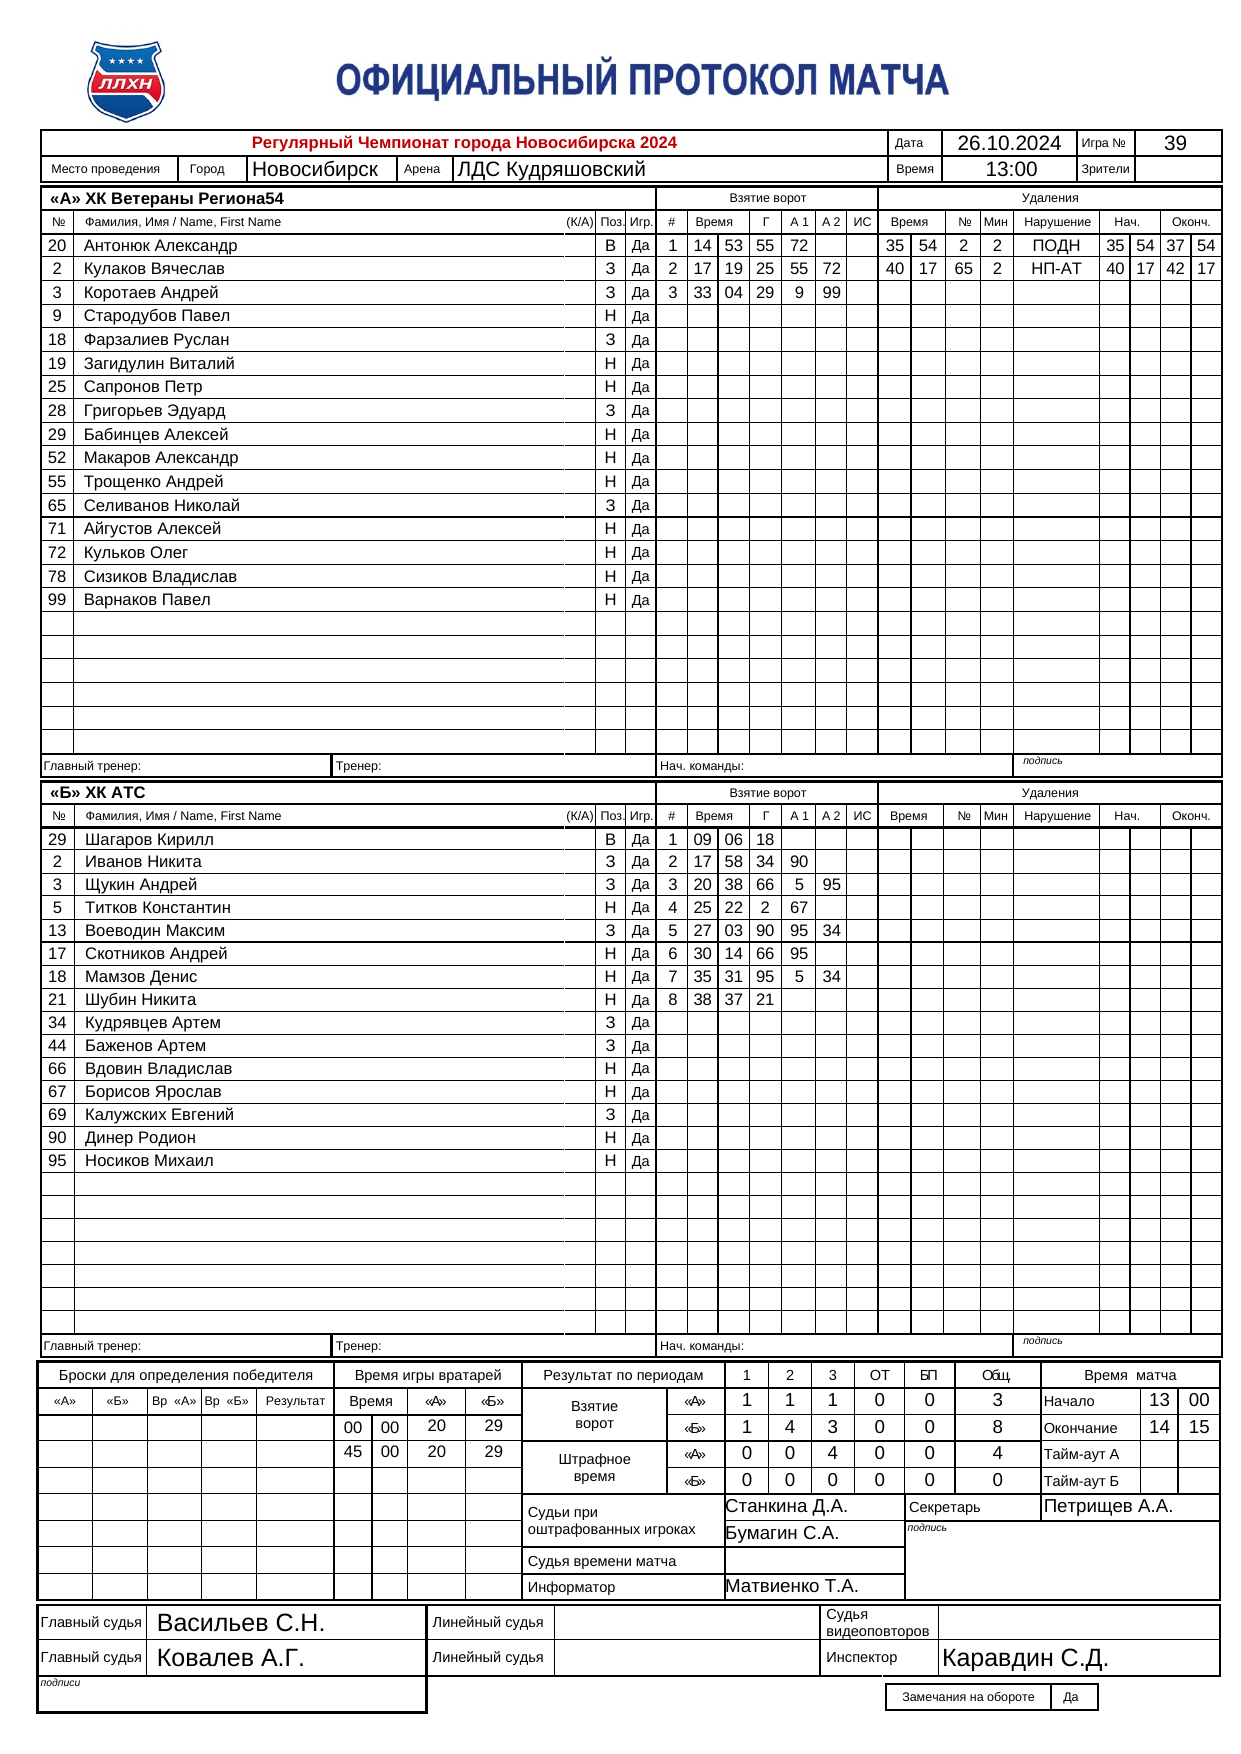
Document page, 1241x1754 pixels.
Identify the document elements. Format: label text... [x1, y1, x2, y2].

table_cell 09 [688, 829, 717, 849]
table_cell [657, 1265, 687, 1287]
table_cell 2 [981, 235, 1013, 256]
table_cell [626, 1311, 655, 1333]
table_cell [42, 1311, 74, 1333]
table_cell [74, 683, 564, 706]
table_cell 14 [719, 943, 749, 964]
table_cell Н [596, 446, 625, 469]
table_cell [596, 659, 625, 682]
table_cell [688, 1311, 717, 1333]
table_cell [847, 446, 877, 469]
table_cell [912, 352, 945, 374]
table_cell 34 [816, 966, 846, 987]
table_cell [657, 1058, 687, 1079]
table_cell [688, 1150, 717, 1172]
table_cell [847, 1058, 877, 1079]
table_cell [847, 920, 877, 941]
table_cell [565, 446, 595, 469]
table_cell [1014, 518, 1099, 540]
table_cell [879, 352, 910, 374]
table_cell [1161, 281, 1190, 303]
table_cell [1100, 518, 1129, 540]
table_cell [847, 423, 877, 445]
table_cell [596, 683, 625, 706]
table_cell Время [879, 211, 945, 233]
table_cell [1100, 829, 1129, 849]
table_cell [1100, 1219, 1129, 1241]
table_cell Баженов Артем [75, 1035, 564, 1057]
table_cell 66 [750, 943, 781, 964]
table_cell [657, 1035, 687, 1057]
table_cell Мин [981, 805, 1013, 826]
table_cell [946, 707, 980, 729]
table_cell [565, 470, 595, 493]
table_cell [1131, 494, 1160, 516]
table_cell [1100, 989, 1129, 1011]
table_cell Иванов Никита [75, 850, 564, 872]
table_cell 44 [42, 1035, 74, 1057]
table_header Взятие ворот [657, 783, 877, 803]
table_header Взятие ворот [657, 188, 877, 209]
table_cell Да [626, 1012, 655, 1033]
table_cell [944, 1173, 980, 1195]
table_cell [1192, 518, 1221, 540]
table_cell Вр «Б» [202, 1389, 256, 1413]
table_cell [565, 1311, 595, 1333]
table_cell [782, 470, 815, 493]
table_cell Фарзалиев Руслан [74, 328, 564, 351]
table_cell [981, 588, 1013, 611]
table_cell [782, 588, 815, 611]
table_cell [373, 1547, 407, 1573]
table_cell [847, 636, 877, 658]
table_cell [912, 305, 945, 327]
table_cell [1100, 1127, 1129, 1149]
table_cell [944, 1127, 980, 1149]
table_cell [750, 518, 781, 540]
table_cell [719, 1219, 749, 1241]
table_cell [847, 1035, 877, 1057]
table_cell [944, 1265, 980, 1287]
table_cell [719, 1081, 749, 1103]
table_cell [657, 565, 687, 587]
table_cell [565, 305, 595, 327]
table_cell Да [626, 1127, 655, 1149]
table_cell [257, 1441, 333, 1467]
table_cell [1192, 446, 1221, 469]
table_cell [719, 305, 749, 327]
table_cell [782, 683, 815, 706]
table_cell [1192, 352, 1221, 374]
table_cell [912, 518, 945, 540]
table_cell [42, 1265, 74, 1287]
table_cell 54 [1192, 235, 1221, 256]
table_cell Новосибирск [248, 157, 396, 181]
table_cell Макаров Александр [74, 446, 564, 469]
table_cell [847, 470, 877, 493]
table_cell Щукин Андрей [75, 874, 564, 895]
table_cell [39, 1468, 92, 1493]
table_cell [1014, 494, 1099, 516]
table_header ОТ [855, 1363, 904, 1387]
table_cell [944, 1035, 980, 1057]
table_cell [879, 920, 910, 941]
table_cell [816, 541, 846, 564]
table_cell [1131, 1242, 1160, 1264]
table_cell [719, 1288, 749, 1310]
table_cell [93, 1441, 147, 1467]
table_cell [879, 1150, 910, 1172]
table_cell [750, 1196, 781, 1218]
table_cell [847, 683, 877, 706]
table_cell [750, 1173, 781, 1195]
table_cell [782, 518, 815, 540]
table_cell Да [626, 1150, 655, 1172]
table_cell [1131, 1265, 1160, 1287]
table_cell Результат [257, 1389, 333, 1413]
table_cell [688, 1265, 717, 1287]
table_header Время игры вратарей [335, 1363, 521, 1387]
table_cell 29 [466, 1441, 521, 1467]
table_cell [1192, 683, 1221, 706]
table_cell [565, 683, 595, 706]
table_cell 00 [373, 1441, 407, 1467]
table_cell [1161, 1012, 1190, 1033]
table_cell [1161, 588, 1190, 611]
table_cell [1161, 1219, 1190, 1241]
table_cell [750, 1058, 781, 1079]
table_cell [93, 1547, 147, 1573]
table_cell [816, 1058, 846, 1079]
table_cell [657, 1288, 687, 1310]
table_cell [565, 1265, 595, 1287]
table_cell [750, 707, 781, 729]
table_cell 34 [816, 920, 846, 941]
table_cell [565, 1150, 595, 1172]
table_cell Коротаев Андрей [74, 281, 564, 303]
table_cell [1014, 541, 1099, 564]
table_cell 17 [688, 257, 717, 280]
table_cell [816, 446, 846, 469]
table_cell [596, 1242, 625, 1264]
table_cell [912, 920, 943, 941]
table_cell [1131, 1288, 1160, 1310]
table_cell [782, 1265, 815, 1287]
table_cell [847, 257, 877, 280]
table_cell [944, 989, 980, 1011]
table_cell [565, 1058, 595, 1079]
table_cell [981, 1219, 1013, 1241]
table_cell [1014, 1173, 1099, 1195]
table_cell [782, 1081, 815, 1103]
table_cell Кулаков Вячеслав [74, 257, 564, 280]
table_cell [1192, 494, 1221, 516]
table_cell Бумагин С.А. [726, 1521, 904, 1546]
table_cell [1100, 896, 1129, 918]
table_cell Главный судья [39, 1606, 146, 1639]
table_cell Да [626, 989, 655, 1011]
table_cell [847, 1150, 877, 1172]
table_cell [42, 1242, 74, 1264]
table_cell 65 [42, 494, 73, 516]
table_cell [847, 1173, 877, 1195]
table_cell Н [596, 588, 625, 611]
table_cell Тренер: [333, 1335, 655, 1356]
table_cell [879, 470, 910, 493]
table_cell 29 [466, 1416, 521, 1440]
table_cell [1131, 829, 1160, 849]
table_cell [565, 1127, 595, 1149]
table_header 2 [769, 1363, 811, 1387]
table_cell Петрищев А.А. [1042, 1495, 1219, 1520]
table_cell [565, 565, 595, 587]
table_header Броски для определения победителя [39, 1363, 333, 1387]
table_cell [981, 707, 1013, 729]
table_cell [981, 470, 1013, 493]
table_cell 3 [657, 281, 687, 303]
table_cell [335, 1547, 371, 1573]
table_cell [1100, 659, 1129, 682]
table_cell [688, 352, 717, 374]
table_cell [946, 328, 980, 351]
table_cell 30 [688, 943, 717, 964]
table_cell Игр. [626, 211, 655, 233]
table_cell [1192, 1219, 1221, 1241]
table_cell [688, 707, 717, 729]
table_cell [1192, 1196, 1221, 1218]
table_cell ИС [847, 211, 877, 233]
table_cell [1014, 1104, 1099, 1126]
table_header Удаления [879, 783, 1221, 803]
table_cell 8 [657, 989, 687, 1011]
table_cell [1014, 659, 1099, 682]
table_cell 35 [688, 966, 717, 987]
table_cell [750, 423, 781, 445]
table_cell [883, 1677, 1220, 1681]
table_cell [719, 636, 749, 658]
table_cell [1161, 1242, 1190, 1264]
table_cell 9 [42, 305, 73, 327]
table_cell [257, 1494, 333, 1520]
table_cell [1161, 1288, 1190, 1310]
table_cell [1014, 1127, 1099, 1149]
table_cell [782, 423, 815, 445]
table_cell [657, 1081, 687, 1103]
table_cell [688, 470, 717, 493]
table_cell [1161, 1150, 1190, 1172]
table_cell [1161, 989, 1190, 1011]
table_cell [782, 612, 815, 634]
table_cell [1131, 659, 1160, 682]
table_cell [981, 446, 1013, 469]
table_cell [816, 1127, 846, 1149]
table_cell [981, 1150, 1013, 1172]
table_cell 9 [782, 281, 815, 303]
table_cell [565, 896, 595, 918]
table_cell [42, 659, 73, 682]
table_cell 3 [812, 1415, 854, 1440]
table_cell [1161, 1173, 1190, 1195]
table_cell 1 [812, 1389, 854, 1413]
table_cell [565, 920, 595, 941]
table_cell [719, 352, 749, 374]
table_cell [981, 874, 1013, 895]
table_cell [946, 352, 980, 374]
table_cell [981, 352, 1013, 374]
table_cell 8 [956, 1415, 1040, 1440]
table_cell [596, 730, 625, 753]
table_cell [657, 707, 687, 729]
table_cell [719, 1311, 749, 1333]
table_cell [847, 494, 877, 516]
table_cell [657, 305, 687, 327]
table_cell Н [596, 352, 625, 374]
table_cell Инспектор [821, 1640, 938, 1675]
table_cell 65 [946, 257, 980, 280]
table_cell Нарушение [1014, 805, 1099, 826]
table_cell [879, 874, 910, 895]
table_cell [847, 966, 877, 987]
table_cell Нач. [1100, 211, 1160, 233]
table_cell [912, 850, 943, 872]
table_cell [335, 1494, 371, 1520]
table_cell [688, 612, 717, 634]
table_cell [944, 1288, 980, 1310]
table_cell [912, 707, 945, 729]
table_cell 34 [750, 850, 781, 872]
table_cell [750, 1219, 781, 1241]
table_cell [944, 1196, 980, 1218]
table_cell [782, 1012, 815, 1033]
table_cell [726, 1548, 904, 1573]
table_cell [816, 659, 846, 682]
table_cell [626, 683, 655, 706]
table_cell [1179, 1441, 1219, 1467]
table_cell [1014, 328, 1099, 351]
table_cell Н [596, 989, 625, 1011]
table_cell [1192, 376, 1221, 398]
table_cell Сизиков Владислав [74, 565, 564, 587]
table_cell [42, 1173, 74, 1195]
table_cell Н [596, 305, 625, 327]
table_cell [782, 1035, 815, 1057]
table_cell [1192, 874, 1221, 895]
table_cell [782, 1219, 815, 1241]
table_cell [1192, 850, 1221, 872]
table_cell [879, 1288, 910, 1310]
table_cell [565, 494, 595, 516]
table_cell [1192, 541, 1221, 564]
table_cell 45 [335, 1441, 371, 1467]
table_cell ИС [847, 805, 877, 826]
table_cell 5 [782, 966, 815, 987]
table_cell [1131, 989, 1160, 1011]
table_cell [946, 281, 980, 303]
table_cell [912, 541, 945, 564]
table_cell [1100, 1173, 1129, 1195]
table_cell [782, 1242, 815, 1264]
table_cell Да [626, 541, 655, 564]
table_cell [1192, 1173, 1221, 1195]
table_cell Динер Родион [75, 1127, 564, 1149]
table_cell [1161, 446, 1190, 469]
table_cell [1131, 636, 1160, 658]
table_cell [688, 399, 717, 422]
table_cell [912, 470, 945, 493]
table_cell [565, 850, 595, 872]
table_cell [879, 1012, 910, 1033]
table_cell [782, 1196, 815, 1218]
table_header Дата [889, 131, 941, 155]
table_cell [626, 612, 655, 634]
table_cell Носиков Михаил [75, 1150, 564, 1172]
table_cell 27 [688, 920, 717, 941]
table_cell [688, 1127, 717, 1149]
table_cell 13:00 [943, 157, 1076, 181]
table_cell [596, 1196, 625, 1218]
table_cell [719, 612, 749, 634]
table_cell [75, 1219, 564, 1241]
table_cell Фамилия, Имя / Name, First Name [74, 211, 565, 233]
table_cell [879, 494, 910, 516]
table_cell [565, 352, 595, 374]
table_cell [816, 829, 846, 849]
table_cell [1192, 1288, 1221, 1310]
table_cell # [657, 805, 687, 826]
table_cell [565, 636, 595, 658]
table_cell 4 [657, 896, 687, 918]
table_cell [981, 943, 1013, 964]
table_cell [816, 470, 846, 493]
table_cell [1161, 612, 1190, 634]
table_cell 0 [855, 1442, 904, 1467]
table_cell Штрафное время [523, 1442, 666, 1493]
table_cell [1100, 1265, 1129, 1287]
table_cell # [657, 211, 687, 233]
table_cell [596, 1265, 625, 1287]
table_cell [565, 1081, 595, 1103]
table_cell [1100, 541, 1129, 564]
table_cell Ковалев А.Г. [147, 1640, 425, 1675]
table_cell [750, 612, 781, 634]
table_cell [879, 1081, 910, 1103]
table_cell [750, 1150, 781, 1172]
table_cell [981, 966, 1013, 987]
table_cell 53 [719, 235, 749, 256]
table_cell [565, 257, 595, 280]
table_cell [1161, 518, 1190, 540]
table_cell [750, 470, 781, 493]
table_cell [879, 518, 910, 540]
table_cell [565, 989, 595, 1011]
table_cell [981, 1196, 1013, 1218]
table_cell [816, 730, 846, 753]
table_cell [626, 659, 655, 682]
table_cell [981, 305, 1013, 327]
table_cell [879, 1242, 910, 1264]
table_cell 72 [782, 235, 815, 256]
table_cell [408, 1547, 465, 1573]
table_cell [1100, 1012, 1129, 1033]
table_cell [1131, 683, 1160, 706]
table_cell [1131, 470, 1160, 493]
table_cell [1161, 730, 1190, 753]
table_cell [626, 1288, 655, 1310]
table_cell Да [626, 966, 655, 987]
table_cell [1014, 1150, 1099, 1172]
table_cell [1192, 399, 1221, 422]
table_cell 38 [688, 989, 717, 1011]
table_cell [946, 399, 980, 422]
table_cell [1014, 588, 1099, 611]
table_cell Айгустов Алексей [74, 518, 564, 540]
table_cell [1192, 659, 1221, 682]
table_cell [1161, 683, 1190, 706]
table_cell 34 [42, 1012, 74, 1033]
table_cell 19 [42, 352, 73, 374]
table_cell 0 [905, 1389, 954, 1413]
table_cell [879, 541, 910, 564]
table_cell [944, 920, 980, 941]
table_cell [1161, 850, 1190, 872]
table_cell [912, 1150, 943, 1172]
table_cell [912, 1196, 943, 1218]
table_cell Да [626, 565, 655, 587]
table_cell 95 [782, 943, 815, 964]
table_cell [816, 305, 846, 327]
table_cell [39, 1521, 92, 1546]
table_cell [74, 636, 564, 658]
table_cell 55 [42, 470, 73, 493]
table_cell [912, 423, 945, 445]
table_cell [981, 399, 1013, 422]
table_cell [1100, 494, 1129, 516]
table_cell [719, 541, 749, 564]
table_header Регулярный Чемпионат города Новосибирска 2024 [42, 131, 887, 155]
table_cell [847, 943, 877, 964]
table_cell [879, 636, 910, 658]
table_cell [750, 659, 781, 682]
table_cell [847, 730, 877, 753]
table_cell [847, 1265, 877, 1287]
table_cell [981, 829, 1013, 849]
table_cell 1 [657, 235, 687, 256]
table_cell Да [626, 352, 655, 374]
table_cell Н [596, 943, 625, 964]
table_cell [847, 1104, 877, 1126]
table_cell [1131, 352, 1160, 374]
table_cell [719, 470, 749, 493]
table_cell З [596, 850, 625, 872]
table_cell Г [750, 805, 781, 826]
table_cell НП-АТ [1014, 257, 1099, 280]
table_cell [74, 730, 564, 753]
table_cell 6 [657, 943, 687, 964]
table_cell [657, 1150, 687, 1172]
table_cell ЛДС Кудряшовский [454, 157, 887, 181]
table_cell Игр. [626, 805, 655, 826]
table_cell 1 [726, 1389, 768, 1413]
table_cell [39, 1574, 92, 1599]
table_cell [1131, 1127, 1160, 1149]
table_cell [1014, 352, 1099, 374]
table_cell [257, 1468, 333, 1493]
table_cell [466, 1521, 521, 1546]
table_cell 0 [905, 1442, 954, 1467]
table_cell [946, 730, 980, 753]
table_cell [466, 1468, 521, 1493]
table_cell [847, 1196, 877, 1218]
table_cell [912, 328, 945, 351]
table_cell З [596, 920, 625, 941]
table_cell Нач. команды: [657, 1335, 1012, 1356]
table_cell Стародубов Павел [74, 305, 564, 327]
table_cell [42, 612, 73, 634]
table_cell 29 [42, 829, 74, 849]
table_cell [879, 588, 910, 611]
table_cell [847, 1081, 877, 1103]
table_cell [466, 1494, 521, 1520]
table_cell А 2 [816, 805, 846, 826]
table_cell А 2 [816, 211, 846, 233]
table_cell 06 [719, 829, 749, 849]
table_cell [816, 943, 846, 964]
table_header «А» ХК Ветераны Региона54 [42, 188, 655, 209]
table_cell 18 [42, 966, 74, 987]
table_cell [1161, 943, 1190, 964]
table_cell Информатор [523, 1575, 724, 1599]
table_cell [1192, 1311, 1221, 1333]
table_cell Вдовин Владислав [75, 1058, 564, 1079]
table_cell [565, 1104, 595, 1126]
table_cell З [596, 399, 625, 422]
table_cell [93, 1521, 147, 1546]
table_cell [1161, 896, 1190, 918]
table_cell [1192, 1127, 1221, 1149]
table_cell 54 [912, 235, 945, 256]
table_cell 20 [408, 1441, 465, 1467]
table_cell [39, 1494, 92, 1520]
table_cell [1100, 1288, 1129, 1310]
table_cell [1161, 1196, 1190, 1218]
table_cell 35 [1100, 235, 1129, 256]
table_cell Да [626, 399, 655, 422]
table_cell [1014, 850, 1099, 872]
table_cell [1192, 636, 1221, 658]
table_cell [1192, 1150, 1221, 1172]
table_cell [1014, 1311, 1099, 1333]
table_cell [1131, 541, 1160, 564]
table_cell Н [596, 541, 625, 564]
table_cell Г [750, 211, 781, 233]
table_cell [1014, 829, 1099, 849]
table_cell 2 [42, 257, 73, 280]
table_cell [782, 446, 815, 469]
table_cell [750, 376, 781, 398]
table_cell [1192, 612, 1221, 634]
table_cell [946, 565, 980, 587]
table_cell [879, 376, 910, 398]
table_cell 00 [335, 1416, 371, 1440]
table_cell Судья видеоповторов [821, 1606, 938, 1639]
table_cell [565, 518, 595, 540]
table_cell [202, 1416, 256, 1440]
table_cell [816, 1288, 846, 1310]
table_cell № [946, 211, 980, 233]
table_cell [847, 612, 877, 634]
table_cell 54 [1131, 235, 1160, 256]
table_cell 20 [42, 235, 73, 256]
table_cell [93, 1468, 147, 1493]
table_cell [657, 470, 687, 493]
table_cell 17 [688, 850, 717, 872]
table_cell [750, 1081, 781, 1103]
table_cell [626, 1173, 655, 1195]
table_cell [879, 1035, 910, 1057]
table_cell 55 [750, 235, 781, 256]
table_cell [750, 1127, 781, 1149]
table_cell Фамилия, Имя / Name, First Name [75, 805, 565, 826]
table_cell [1192, 943, 1221, 964]
table_cell [688, 541, 717, 564]
table_cell [565, 541, 595, 564]
table_cell [335, 1574, 371, 1599]
table_cell [816, 376, 846, 398]
table_cell [565, 829, 595, 849]
table_cell [466, 1574, 521, 1599]
table_cell [565, 399, 595, 422]
table_header Удаления [879, 188, 1221, 209]
table_cell 13 [42, 920, 74, 941]
table_cell Кудрявцев Артем [75, 1012, 564, 1033]
table_cell 3 [42, 874, 74, 895]
table_cell [816, 352, 846, 374]
table_cell [626, 1242, 655, 1264]
table_cell [912, 281, 945, 303]
table_cell [879, 730, 910, 753]
table_cell [1099, 1682, 1220, 1711]
table_cell [688, 518, 717, 540]
table_cell [912, 966, 943, 987]
table_cell Нач. команды: [657, 755, 1012, 776]
table_cell [750, 494, 781, 516]
table_cell [719, 399, 749, 422]
table_cell З [596, 1104, 625, 1126]
table_cell [1100, 281, 1129, 303]
table_cell [74, 707, 564, 729]
table_cell [879, 399, 910, 422]
table_cell [1131, 896, 1160, 918]
table_cell [1161, 1058, 1190, 1079]
table_cell [657, 1242, 687, 1264]
table_cell [565, 423, 595, 445]
table_cell [782, 1104, 815, 1126]
table_cell [782, 494, 815, 516]
table_cell [1131, 730, 1160, 753]
table_cell «Б» [668, 1468, 724, 1493]
table_cell [719, 1196, 749, 1218]
table_cell 22 [719, 896, 749, 918]
table_cell [1131, 1150, 1160, 1172]
table_cell [750, 730, 781, 753]
table_cell 15 [1179, 1415, 1219, 1440]
table_cell [816, 989, 846, 1011]
table_cell [981, 683, 1013, 706]
table_cell [879, 707, 910, 729]
table_cell [688, 1242, 717, 1264]
table_cell З [596, 257, 625, 280]
table_cell Оконч. [1161, 211, 1221, 233]
table_cell [719, 1035, 749, 1057]
table_cell «Б » [466, 1389, 521, 1413]
table_cell [847, 1288, 877, 1310]
table_cell 42 [1161, 257, 1190, 280]
table_cell [944, 1012, 980, 1033]
table_cell [657, 1012, 687, 1033]
table_cell [939, 1606, 1219, 1639]
table_cell [946, 305, 980, 327]
table_cell [816, 588, 846, 611]
table_cell [912, 376, 945, 398]
table_cell [1014, 1196, 1099, 1218]
table_cell Да [626, 943, 655, 964]
table_cell [719, 376, 749, 398]
table_cell [1014, 1012, 1099, 1033]
table_cell [912, 1012, 943, 1033]
table_cell [981, 1242, 1013, 1264]
table_cell [42, 1288, 74, 1310]
table_cell [816, 896, 846, 918]
table_cell [1131, 966, 1160, 987]
table_cell [782, 1173, 815, 1195]
table_cell «А» [668, 1389, 724, 1413]
table_cell [816, 1219, 846, 1241]
table_cell [1014, 989, 1099, 1011]
table_cell [657, 612, 687, 634]
table_cell [335, 1468, 371, 1493]
table_cell [879, 1127, 910, 1149]
table_cell [202, 1468, 256, 1493]
table_cell [750, 1104, 781, 1126]
table_cell № [944, 805, 980, 826]
table_cell [981, 730, 1013, 753]
table_cell 40 [1100, 257, 1129, 280]
table_cell [750, 399, 781, 422]
table_cell Да [626, 518, 655, 540]
table_cell [42, 683, 73, 706]
table_cell Борисов Ярослав [75, 1081, 564, 1103]
table_cell [688, 1058, 717, 1079]
table_cell [1100, 1035, 1129, 1057]
table_cell № [42, 211, 73, 233]
table_cell [912, 1265, 943, 1287]
table_cell 1 [657, 829, 687, 849]
table_cell [1014, 707, 1099, 729]
table_cell [1192, 730, 1221, 753]
table_cell [816, 1012, 846, 1033]
table_cell 1 [769, 1389, 811, 1413]
table_cell 4 [812, 1442, 854, 1467]
table_cell [944, 1311, 980, 1333]
table_cell [946, 518, 980, 540]
table_header 39 [1136, 131, 1221, 155]
table_cell [688, 730, 717, 753]
table_cell 72 [816, 257, 846, 280]
table_cell [1161, 1104, 1190, 1126]
table_cell [75, 1173, 564, 1195]
table_cell 90 [750, 920, 781, 941]
table_cell [1100, 328, 1129, 351]
table_cell [946, 541, 980, 564]
table_cell [373, 1494, 407, 1520]
table_cell [750, 636, 781, 658]
table_cell Да [626, 1104, 655, 1126]
table_cell 0 [726, 1442, 768, 1467]
table_cell [1161, 352, 1190, 374]
table_cell [1192, 281, 1221, 303]
table_cell [719, 328, 749, 351]
table_cell [847, 659, 877, 682]
table_cell [912, 1127, 943, 1149]
table_cell 78 [42, 565, 73, 587]
table_cell В [596, 235, 625, 256]
table_cell А 1 [782, 805, 815, 826]
table_cell [688, 1035, 717, 1057]
table_cell [466, 1547, 521, 1573]
table_cell Главный тренер: [42, 755, 330, 776]
table_cell 28 [42, 399, 73, 422]
table_cell 21 [750, 989, 781, 1011]
table_cell [879, 966, 910, 987]
table_cell [981, 1288, 1013, 1310]
table_cell [688, 683, 717, 706]
table_cell [912, 829, 943, 849]
table_cell [879, 1104, 910, 1126]
table_cell [719, 518, 749, 540]
table_cell [912, 399, 945, 422]
table_cell 52 [42, 446, 73, 469]
table_cell [657, 352, 687, 374]
table_cell Мин [981, 211, 1013, 233]
table_cell [981, 920, 1013, 941]
table_cell [1192, 989, 1221, 1011]
table_cell [912, 1219, 943, 1241]
table_cell 0 [855, 1415, 904, 1440]
table_cell [719, 1242, 749, 1264]
table_cell 17 [912, 257, 945, 280]
table_cell 0 [726, 1468, 768, 1493]
table_cell 55 [782, 257, 815, 280]
table_cell [750, 1311, 781, 1333]
table_cell [42, 1219, 74, 1241]
table_cell 7 [657, 966, 687, 987]
table_cell [626, 1196, 655, 1218]
table_cell [782, 829, 815, 849]
table_cell [1161, 966, 1190, 987]
table_cell 14 [1141, 1415, 1177, 1440]
table_cell Время [879, 805, 943, 826]
table_cell [688, 1288, 717, 1310]
table_cell [42, 707, 73, 729]
table_cell [816, 1104, 846, 1126]
table_cell 21 [42, 989, 74, 1011]
table_cell [1100, 874, 1129, 895]
table_cell [657, 494, 687, 516]
table_cell [688, 1173, 717, 1195]
table_cell 3 [42, 281, 73, 303]
table_cell [750, 446, 781, 469]
table_cell 58 [719, 850, 749, 872]
table_header «Б» ХК АТС [42, 783, 655, 803]
table_cell [39, 1416, 92, 1440]
table_cell [782, 707, 815, 729]
table_header Игра № [1078, 131, 1134, 155]
table_cell [719, 659, 749, 682]
table_cell [719, 565, 749, 587]
table_cell [565, 1196, 595, 1218]
table_cell [1100, 1242, 1129, 1264]
table_cell [981, 1058, 1013, 1079]
table_cell [816, 1242, 846, 1264]
table_cell [912, 1104, 943, 1126]
table_cell [1192, 588, 1221, 611]
table_cell [596, 1173, 625, 1195]
table_cell [981, 1104, 1013, 1126]
table_cell [782, 565, 815, 587]
table_cell 66 [42, 1058, 74, 1079]
table_cell [565, 1288, 595, 1310]
table_cell [1131, 281, 1160, 303]
table_cell [879, 305, 910, 327]
table_cell Мамзов Денис [75, 966, 564, 987]
table_cell [75, 1242, 564, 1264]
table_cell [782, 1058, 815, 1079]
table_cell [879, 281, 910, 303]
table_cell Бабинцев Алексей [74, 423, 564, 445]
table_cell [879, 1219, 910, 1241]
table_cell [408, 1521, 465, 1546]
table_cell Н [596, 966, 625, 987]
table_cell [565, 612, 595, 634]
table_cell [879, 1058, 910, 1079]
table_cell [75, 1311, 564, 1333]
table_cell [1192, 1081, 1221, 1103]
table_cell Тайм-аут А [1042, 1441, 1140, 1467]
table_cell 3 [956, 1389, 1040, 1413]
table_cell Антонюк Александр [74, 235, 564, 256]
table_cell [1131, 707, 1160, 729]
table_cell 4 [956, 1442, 1040, 1467]
table_cell Н [596, 896, 625, 918]
table_cell [912, 659, 945, 682]
table_cell [912, 446, 945, 469]
table_cell [1014, 683, 1099, 706]
table_cell [657, 399, 687, 422]
table_cell 25 [688, 896, 717, 918]
table_cell [816, 518, 846, 540]
table_cell Да [626, 494, 655, 516]
table_cell [1014, 281, 1099, 303]
table_cell [1014, 1242, 1099, 1264]
table_cell [981, 896, 1013, 918]
table_cell [1161, 399, 1190, 422]
table_cell [912, 683, 945, 706]
table_cell Главный судья [39, 1640, 146, 1675]
table_cell [719, 423, 749, 445]
table_cell [816, 399, 846, 422]
table_cell 95 [782, 920, 815, 941]
table_cell [688, 636, 717, 658]
table_cell [1161, 305, 1190, 327]
table_cell 2 [750, 896, 781, 918]
table_cell [1131, 612, 1160, 634]
table_cell Да [626, 235, 655, 256]
table_cell Трощенко Андрей [74, 470, 564, 493]
table_cell 33 [688, 281, 717, 303]
table_cell [565, 730, 595, 753]
table_cell [1192, 305, 1221, 327]
table_cell Н [596, 1127, 625, 1149]
table_cell [596, 707, 625, 729]
table_cell [782, 352, 815, 374]
table_cell [1131, 920, 1160, 941]
table_cell [42, 1196, 74, 1218]
table_cell [946, 423, 980, 445]
table_cell Окончание [1042, 1415, 1140, 1440]
table_cell [688, 659, 717, 682]
table_cell [657, 328, 687, 351]
table_cell [74, 659, 564, 682]
table_cell [688, 1104, 717, 1126]
table_cell «А» [668, 1442, 724, 1467]
table_cell [981, 328, 1013, 351]
table_cell [750, 328, 781, 351]
table_cell [944, 896, 980, 918]
table_cell [946, 683, 980, 706]
table_cell 31 [719, 966, 749, 987]
table_cell [596, 636, 625, 658]
table_cell «А» [39, 1389, 92, 1413]
table_cell (К/А) [565, 805, 595, 826]
table_cell [657, 730, 687, 753]
table_cell Главный тренер: [42, 1335, 330, 1356]
table_cell [912, 1311, 943, 1333]
table_cell Васильев С.Н. [147, 1606, 425, 1639]
table_cell 2 [42, 850, 74, 872]
table_cell [946, 659, 980, 682]
table_cell [1131, 399, 1160, 422]
table_cell [981, 1265, 1013, 1287]
table_cell [373, 1521, 407, 1546]
table_cell [1014, 470, 1099, 493]
table_cell [750, 588, 781, 611]
table_cell [912, 730, 945, 753]
table_cell [1100, 850, 1129, 872]
table_cell [981, 850, 1013, 872]
table_cell [257, 1416, 333, 1440]
table_cell 5 [657, 920, 687, 941]
table_cell Да [626, 257, 655, 280]
table_cell [847, 1242, 877, 1264]
table_cell [1014, 966, 1099, 987]
table_cell [912, 588, 945, 611]
table_cell [879, 565, 910, 587]
table_cell Поз. [596, 211, 625, 233]
table_cell [1131, 565, 1160, 587]
table_cell [981, 636, 1013, 658]
table_cell [1161, 565, 1190, 587]
table_cell Станкина Д.А. [726, 1495, 904, 1520]
table_cell [42, 636, 73, 658]
table_cell Время [335, 1389, 407, 1413]
table_cell [847, 829, 877, 849]
table_cell [688, 565, 717, 587]
table_cell [750, 565, 781, 587]
table_header Замечания на обороте [887, 1685, 1050, 1709]
table_cell [1014, 1288, 1099, 1310]
table_cell [688, 423, 717, 445]
table_cell [1131, 1104, 1160, 1126]
table_cell [93, 1494, 147, 1520]
table_cell [1100, 565, 1129, 587]
table_cell Место проведения [42, 157, 177, 181]
table_cell [1131, 446, 1160, 469]
table_cell [1136, 157, 1221, 181]
table_cell [1131, 588, 1160, 611]
table_cell [1192, 1012, 1221, 1033]
table_cell [565, 281, 595, 303]
table_cell [688, 1196, 717, 1218]
table_cell [335, 1521, 371, 1546]
table_cell [847, 376, 877, 398]
table_cell 18 [750, 829, 781, 849]
table_cell Нарушение [1014, 211, 1099, 233]
table_cell [981, 494, 1013, 516]
table_cell [1100, 1311, 1129, 1333]
table_cell Зрители [1078, 157, 1134, 181]
table_cell Н [596, 1058, 625, 1079]
table_cell [782, 399, 815, 422]
table_cell [847, 1219, 877, 1241]
table_cell [782, 1311, 815, 1333]
table_cell [847, 1012, 877, 1033]
table_cell [1131, 423, 1160, 445]
table_cell [816, 565, 846, 587]
table_cell [565, 659, 595, 682]
table_cell [565, 966, 595, 987]
table_cell [782, 541, 815, 564]
table_cell [1192, 896, 1221, 918]
table_cell [912, 1035, 943, 1057]
table_cell [1192, 1035, 1221, 1057]
table_cell [565, 1173, 595, 1195]
table_cell [202, 1494, 256, 1520]
table_cell [565, 707, 595, 729]
table_cell [879, 989, 910, 1011]
table_cell [1014, 612, 1099, 634]
table_cell подпись [1014, 1335, 1221, 1356]
table_cell [912, 1173, 943, 1195]
table_cell 2 [981, 257, 1013, 280]
table_cell [816, 850, 846, 872]
table_cell [1161, 636, 1190, 658]
table_cell 20 [688, 874, 717, 895]
table_cell [688, 588, 717, 611]
table_cell [847, 1311, 877, 1333]
table_cell ПОДН [1014, 235, 1099, 256]
table_cell [1131, 943, 1160, 964]
table_cell [816, 636, 846, 658]
table_cell [1141, 1468, 1177, 1493]
table_cell [1100, 376, 1129, 398]
table_cell [879, 1173, 910, 1195]
table_cell [1100, 943, 1129, 964]
table_cell [688, 1012, 717, 1033]
table_cell Да [626, 850, 655, 872]
table_cell [981, 281, 1013, 303]
table_header 1 [726, 1363, 768, 1387]
table_cell [879, 423, 910, 445]
table_cell [782, 376, 815, 398]
table_cell [1131, 328, 1160, 351]
table_cell [1192, 966, 1221, 987]
table_cell [719, 730, 749, 753]
table_cell [1100, 423, 1129, 445]
table_cell [946, 376, 980, 398]
table_cell [912, 1058, 943, 1079]
table_cell Сапронов Петр [74, 376, 564, 398]
table_cell Да [626, 470, 655, 493]
table_cell Григорьев Эдуард [74, 399, 564, 422]
table_cell 13 [1141, 1389, 1177, 1413]
table_cell Загидулин Виталий [74, 352, 564, 374]
table_cell [596, 1288, 625, 1310]
table_cell 00 [373, 1416, 407, 1440]
table_cell [657, 636, 687, 658]
table_cell [1161, 423, 1190, 445]
table_cell [565, 376, 595, 398]
table_cell [1161, 470, 1190, 493]
table_cell [1100, 1058, 1129, 1079]
table_cell 90 [782, 850, 815, 872]
table_cell [93, 1574, 147, 1599]
table_header 3 [812, 1363, 854, 1387]
table_cell [750, 1288, 781, 1310]
table_cell [39, 1441, 92, 1467]
table_cell [981, 1311, 1013, 1333]
table_cell [626, 1219, 655, 1241]
table_cell [847, 518, 877, 540]
table_cell [1192, 829, 1221, 849]
table_cell [1014, 1058, 1099, 1079]
table_cell [816, 612, 846, 634]
table_cell [657, 376, 687, 398]
table_cell [148, 1441, 201, 1467]
table_cell Нач. [1100, 805, 1160, 826]
table_cell [657, 518, 687, 540]
table_cell Н [596, 376, 625, 398]
table_cell [782, 1288, 815, 1310]
table_cell [1131, 1311, 1160, 1333]
table_cell «Б» [93, 1389, 147, 1413]
table_cell Да [626, 829, 655, 849]
table_cell 0 [769, 1468, 811, 1493]
table_cell [944, 966, 980, 987]
table_cell 17 [1192, 257, 1221, 280]
table_cell [981, 518, 1013, 540]
table_cell [1131, 1035, 1160, 1057]
table_cell [688, 494, 717, 516]
table_cell 40 [879, 257, 910, 280]
table_cell Да [626, 1058, 655, 1079]
table_cell [75, 1196, 564, 1218]
table_cell Арена [398, 157, 452, 181]
table_cell [1100, 920, 1129, 941]
table_cell З [596, 874, 625, 895]
table_cell [981, 541, 1013, 564]
table_cell [1192, 920, 1221, 941]
table_cell [1100, 470, 1129, 493]
table_cell [1100, 707, 1129, 729]
table_cell [257, 1521, 333, 1546]
table_cell [1131, 1219, 1160, 1241]
table_cell 71 [42, 518, 73, 540]
table_cell [981, 1127, 1013, 1149]
table_cell подпись [906, 1522, 1219, 1599]
table_cell Н [596, 565, 625, 587]
table_cell 04 [719, 281, 749, 303]
table_cell [1100, 966, 1129, 987]
table_cell Тренер: [333, 755, 655, 776]
table_cell [565, 1035, 595, 1057]
table_cell [1161, 707, 1190, 729]
table_cell [719, 1012, 749, 1033]
table_cell [1100, 352, 1129, 374]
table_cell [912, 943, 943, 964]
table_cell [816, 1035, 846, 1057]
table_cell [657, 1311, 687, 1333]
table_cell Да [626, 328, 655, 351]
table_cell [847, 565, 877, 587]
table_cell [816, 494, 846, 516]
table_cell 0 [905, 1468, 954, 1493]
table_cell 95 [816, 874, 846, 895]
table_cell Да [626, 305, 655, 327]
table_cell [879, 850, 910, 872]
table_cell [1131, 874, 1160, 895]
table_cell Да [626, 588, 655, 611]
table_cell [1131, 1012, 1160, 1033]
table_cell Тайм-аут Б [1042, 1468, 1140, 1493]
table_cell [657, 1196, 687, 1218]
table_cell [879, 1311, 910, 1333]
table_cell подпись [1014, 755, 1221, 776]
table_cell Кульков Олег [74, 541, 564, 564]
table_cell [719, 1173, 749, 1195]
table_cell [981, 1035, 1013, 1057]
table_cell [1161, 1311, 1190, 1333]
table_cell [688, 305, 717, 327]
table_cell [596, 1311, 625, 1333]
table_cell 95 [750, 966, 781, 987]
table_cell [1161, 1035, 1190, 1057]
table_cell [1192, 470, 1221, 493]
table_cell 25 [42, 376, 73, 398]
table_cell [1179, 1468, 1219, 1493]
table_cell Н [596, 1081, 625, 1103]
table_cell [42, 730, 73, 753]
table_cell Да [626, 1081, 655, 1103]
table_cell Матвиенко Т.А. [726, 1575, 904, 1599]
table_cell [719, 588, 749, 611]
table_cell [565, 1242, 595, 1264]
table_cell [1131, 850, 1160, 872]
table_cell [946, 612, 980, 634]
table_cell [782, 305, 815, 327]
table_cell [782, 1127, 815, 1149]
table_cell [944, 1104, 980, 1126]
table_cell [944, 1058, 980, 1079]
table_cell А 1 [782, 211, 815, 233]
table_cell Селиванов Николай [74, 494, 564, 516]
table_cell [1192, 423, 1221, 445]
table_cell [847, 328, 877, 351]
table_cell [657, 1173, 687, 1195]
table_cell [148, 1494, 201, 1520]
table_cell 35 [879, 235, 910, 256]
table_cell [1161, 376, 1190, 398]
table_cell [257, 1574, 333, 1599]
table_cell [879, 829, 910, 849]
table_cell Время [889, 157, 941, 181]
table_cell [596, 1219, 625, 1241]
table_cell [719, 446, 749, 469]
table_cell [1192, 1265, 1221, 1287]
table_cell 29 [42, 423, 73, 445]
table_cell [408, 1494, 465, 1520]
table_cell 2 [657, 257, 687, 280]
table_cell [719, 1265, 749, 1287]
table_cell [1100, 1196, 1129, 1218]
table_cell [944, 1242, 980, 1264]
table_cell [912, 874, 943, 895]
table_cell [750, 1242, 781, 1264]
table_cell [1100, 399, 1129, 422]
table_cell [408, 1574, 465, 1599]
table_cell [750, 1035, 781, 1057]
table_cell Время [688, 805, 749, 826]
table_cell [1014, 1265, 1099, 1287]
table_cell [782, 1150, 815, 1172]
table_cell [148, 1468, 201, 1493]
table_cell [373, 1574, 407, 1599]
table_cell 0 [905, 1415, 954, 1440]
table_cell [565, 328, 595, 351]
table_cell [816, 235, 846, 256]
table_cell [1014, 446, 1099, 469]
table_cell [912, 896, 943, 918]
table_cell [1131, 305, 1160, 327]
table_cell [1100, 636, 1129, 658]
table_cell [847, 352, 877, 374]
table_cell [912, 1242, 943, 1264]
table_cell [1100, 730, 1129, 753]
table_cell [847, 305, 877, 327]
table_cell [626, 730, 655, 753]
table_cell [1192, 1058, 1221, 1079]
table_header 26.10.2024 [943, 131, 1076, 155]
table_cell З [596, 1012, 625, 1033]
table_cell [719, 1150, 749, 1172]
table_cell [944, 1150, 980, 1172]
table_cell Взятие ворот [523, 1389, 666, 1440]
table_cell [1014, 1035, 1099, 1057]
table_cell [1014, 423, 1099, 445]
table_cell [946, 470, 980, 493]
table_cell [75, 1265, 564, 1287]
table_cell [750, 1012, 781, 1033]
table_cell [1100, 612, 1129, 634]
table_cell Поз. [596, 805, 625, 826]
table_cell [816, 683, 846, 706]
table_cell [750, 305, 781, 327]
table_cell Да [626, 376, 655, 398]
table_cell [879, 659, 910, 682]
table_cell [782, 636, 815, 658]
table_cell [1161, 874, 1190, 895]
table_cell [847, 850, 877, 872]
table_cell № [42, 805, 74, 826]
table_cell [93, 1416, 147, 1440]
table_cell [1131, 1196, 1160, 1218]
table_cell [719, 494, 749, 516]
table_cell [1131, 518, 1160, 540]
table_header Да [1052, 1685, 1097, 1709]
table_cell З [596, 328, 625, 351]
table_cell Шагаров Кирилл [75, 829, 564, 849]
table_cell [596, 612, 625, 634]
table_cell [719, 683, 749, 706]
table_cell 29 [750, 281, 781, 303]
table_cell [879, 612, 910, 634]
table_cell Да [626, 446, 655, 469]
table_cell [879, 1196, 910, 1218]
table_cell [1100, 446, 1129, 469]
table_cell [1161, 494, 1190, 516]
table_cell [688, 328, 717, 351]
table_cell Линейный судья [428, 1606, 554, 1639]
table_cell [1161, 1081, 1190, 1103]
table_cell [1141, 1441, 1177, 1467]
table_cell [688, 1219, 717, 1241]
table_cell 18 [42, 328, 73, 351]
table_cell Н [596, 470, 625, 493]
table_cell 95 [42, 1150, 74, 1172]
table_cell [1014, 305, 1099, 327]
table_cell [1014, 1081, 1099, 1103]
table_cell 99 [816, 281, 846, 303]
table_cell [847, 896, 877, 918]
table_cell Да [626, 896, 655, 918]
table_cell [946, 588, 980, 611]
table_cell 25 [750, 257, 781, 280]
table_cell Варнаков Павел [74, 588, 564, 611]
table_cell [912, 636, 945, 658]
table_cell [148, 1521, 201, 1546]
table_cell 90 [42, 1127, 74, 1149]
table_cell 5 [42, 896, 74, 918]
table_cell [626, 707, 655, 729]
table_cell Секретарь [906, 1495, 1040, 1520]
table_cell [565, 588, 595, 611]
table_cell Скотников Андрей [75, 943, 564, 964]
table_cell [657, 423, 687, 445]
table_cell [75, 1288, 564, 1310]
table_cell Калужских Евгений [75, 1104, 564, 1126]
table_cell [657, 588, 687, 611]
table_cell [981, 1081, 1013, 1103]
table_cell [912, 1288, 943, 1310]
table_cell 3 [657, 874, 687, 895]
table_cell [657, 541, 687, 564]
table_cell 1 [726, 1415, 768, 1440]
table_cell Город [179, 157, 246, 181]
table_cell 72 [42, 541, 73, 564]
table_cell «Б» [668, 1415, 724, 1440]
table_cell [626, 1265, 655, 1287]
table_cell [782, 659, 815, 682]
table_cell [816, 1150, 846, 1172]
table_cell [879, 1265, 910, 1287]
table_cell [816, 423, 846, 445]
table_cell [912, 1081, 943, 1103]
table_cell [912, 989, 943, 1011]
table_cell [847, 235, 877, 256]
table_cell «А» [408, 1389, 465, 1413]
table_cell [1014, 636, 1099, 658]
table_cell [1161, 541, 1190, 564]
table_cell 03 [719, 920, 749, 941]
table_cell Титков Константин [75, 896, 564, 918]
table_cell 67 [782, 896, 815, 918]
table_cell [1131, 1081, 1160, 1103]
table_cell [879, 328, 910, 351]
table_cell [816, 1196, 846, 1218]
table_cell [816, 1081, 846, 1103]
table_cell [816, 1173, 846, 1195]
table_cell [408, 1468, 465, 1493]
table_cell [879, 683, 910, 706]
table_cell [847, 399, 877, 422]
table_cell [912, 565, 945, 587]
table_cell [912, 612, 945, 634]
table_cell [148, 1574, 201, 1599]
table_cell [1192, 328, 1221, 351]
table_cell [1100, 1081, 1129, 1103]
table_cell [981, 423, 1013, 445]
table_header БП [905, 1363, 954, 1387]
table_cell [879, 446, 910, 469]
picture [5, 28, 1179, 129]
table_cell 37 [719, 989, 749, 1011]
table_cell [981, 1012, 1013, 1033]
table_cell [555, 1606, 819, 1639]
table_cell [847, 541, 877, 564]
table_cell [750, 541, 781, 564]
table_cell Время [688, 211, 749, 233]
table_cell [1014, 399, 1099, 422]
table_cell [912, 494, 945, 516]
table_cell подписи [39, 1677, 425, 1711]
table_cell З [596, 1035, 625, 1057]
table_cell [428, 1677, 882, 1711]
table_header Результат по периодам [523, 1363, 724, 1387]
table_cell Оконч. [1161, 805, 1221, 826]
table_cell [657, 1219, 687, 1241]
table_cell 0 [855, 1389, 904, 1413]
table_cell [750, 1265, 781, 1287]
table_cell [148, 1416, 201, 1440]
table_cell 17 [1131, 257, 1160, 280]
table_cell [719, 1104, 749, 1126]
table_cell [946, 446, 980, 469]
table_cell [847, 989, 877, 1011]
table_cell 19 [719, 257, 749, 280]
table_cell Да [626, 1035, 655, 1057]
table_cell (К/А) [565, 211, 595, 233]
table_cell [782, 989, 815, 1011]
table_cell [1192, 707, 1221, 729]
table_cell Воеводин Максим [75, 920, 564, 941]
table_cell Начало [1042, 1389, 1140, 1413]
table_cell [981, 612, 1013, 634]
table_cell [1192, 565, 1221, 587]
table_cell 69 [42, 1104, 74, 1126]
table_cell [657, 1127, 687, 1149]
table_cell [1161, 659, 1190, 682]
table_cell Вр «А» [148, 1389, 201, 1413]
table_cell [719, 1127, 749, 1149]
table_cell [1014, 730, 1099, 753]
table_cell [565, 943, 595, 964]
table_cell [1131, 376, 1160, 398]
table_cell [1100, 305, 1129, 327]
table_cell [565, 874, 595, 895]
table_cell [39, 1547, 92, 1573]
table_cell [719, 1058, 749, 1079]
table_cell [981, 659, 1013, 682]
table_cell [816, 1265, 846, 1287]
table_cell [750, 683, 781, 706]
table_cell [1014, 376, 1099, 398]
table_cell [944, 1219, 980, 1241]
table_cell [565, 235, 595, 256]
table_cell [1161, 1265, 1190, 1287]
table_cell [981, 989, 1013, 1011]
table_cell [719, 707, 749, 729]
table_cell [1161, 328, 1190, 351]
table_cell [816, 1311, 846, 1333]
table_cell 20 [408, 1416, 465, 1440]
table_cell 0 [956, 1468, 1040, 1493]
table_cell [202, 1574, 256, 1599]
table_cell З [596, 281, 625, 303]
table_cell [688, 1081, 717, 1103]
table_cell Н [596, 423, 625, 445]
table_cell 38 [719, 874, 749, 895]
table_cell [565, 1012, 595, 1033]
table_cell [657, 1104, 687, 1126]
table_cell [816, 707, 846, 729]
table_cell [782, 328, 815, 351]
table_cell Линейный судья [428, 1640, 554, 1675]
table_cell 66 [750, 874, 781, 895]
table_cell [944, 1081, 980, 1103]
table_cell 99 [42, 588, 73, 611]
table_cell [847, 281, 877, 303]
table_cell [657, 683, 687, 706]
table_cell Да [626, 874, 655, 895]
table_cell [1161, 920, 1190, 941]
table_cell 00 [1179, 1389, 1219, 1413]
table_cell Н [596, 518, 625, 540]
table_cell [1192, 1104, 1221, 1126]
table_header Общ. [956, 1363, 1040, 1387]
table_cell 0 [812, 1468, 854, 1493]
table_cell [1014, 943, 1099, 964]
table_cell [657, 659, 687, 682]
table_cell [847, 1127, 877, 1149]
table_cell Каравдин С.Д. [939, 1640, 1219, 1675]
table_cell 67 [42, 1081, 74, 1103]
table_cell [202, 1521, 256, 1546]
table_cell [688, 446, 717, 469]
table_cell [981, 565, 1013, 587]
table_cell Судьи при оштрафованных игроках [523, 1495, 724, 1546]
table_cell [944, 829, 980, 849]
table_cell 0 [769, 1442, 811, 1467]
table_cell [688, 376, 717, 398]
table_cell [1131, 1058, 1160, 1079]
table_cell [373, 1468, 407, 1493]
table_cell [257, 1547, 333, 1573]
table_cell [879, 896, 910, 918]
table_cell [148, 1547, 201, 1573]
table_cell [1014, 920, 1099, 941]
table_cell Шубин Никита [75, 989, 564, 1011]
table_cell [1100, 683, 1129, 706]
table_cell [1014, 874, 1099, 895]
table_cell 0 [855, 1468, 904, 1493]
table_cell [782, 730, 815, 753]
table_cell [946, 494, 980, 516]
table_cell [1131, 1173, 1160, 1195]
table_cell 37 [1161, 235, 1190, 256]
table_cell [1100, 588, 1129, 611]
table_cell З [596, 494, 625, 516]
table_cell Судья времени матча [523, 1548, 724, 1573]
table_cell [879, 943, 910, 964]
table_cell [1161, 1127, 1190, 1149]
table_cell 4 [769, 1415, 811, 1440]
table_cell 5 [782, 874, 815, 895]
table_cell [74, 612, 564, 634]
table_cell Да [626, 423, 655, 445]
table_cell [981, 1173, 1013, 1195]
table_cell [657, 446, 687, 469]
table_cell [626, 636, 655, 658]
table_cell [1100, 1150, 1129, 1172]
table_cell 14 [688, 235, 717, 256]
table_cell [1100, 1104, 1129, 1126]
table_cell В [596, 829, 625, 849]
table_cell [816, 328, 846, 351]
table_cell [944, 850, 980, 872]
table_cell [565, 1219, 595, 1241]
table_cell [1014, 896, 1099, 918]
table_cell Н [596, 1150, 625, 1172]
table_cell 2 [657, 850, 687, 872]
table_cell [1192, 1242, 1221, 1264]
table_cell Да [626, 281, 655, 303]
table_header Время матча [1042, 1363, 1219, 1387]
table_cell Да [626, 920, 655, 941]
table_cell [750, 352, 781, 374]
table_cell [981, 376, 1013, 398]
table_cell [202, 1441, 256, 1467]
table_cell 2 [946, 235, 980, 256]
table_cell [1014, 1219, 1099, 1241]
table_cell 17 [42, 943, 74, 964]
table_cell [944, 874, 980, 895]
table_cell [944, 943, 980, 964]
table_cell [1161, 829, 1190, 849]
table_cell [847, 874, 877, 895]
table_cell [946, 636, 980, 658]
table_cell [202, 1547, 256, 1573]
table_cell [555, 1640, 819, 1675]
table_cell [1014, 565, 1099, 587]
table_cell [847, 707, 877, 729]
table_cell [847, 588, 877, 611]
